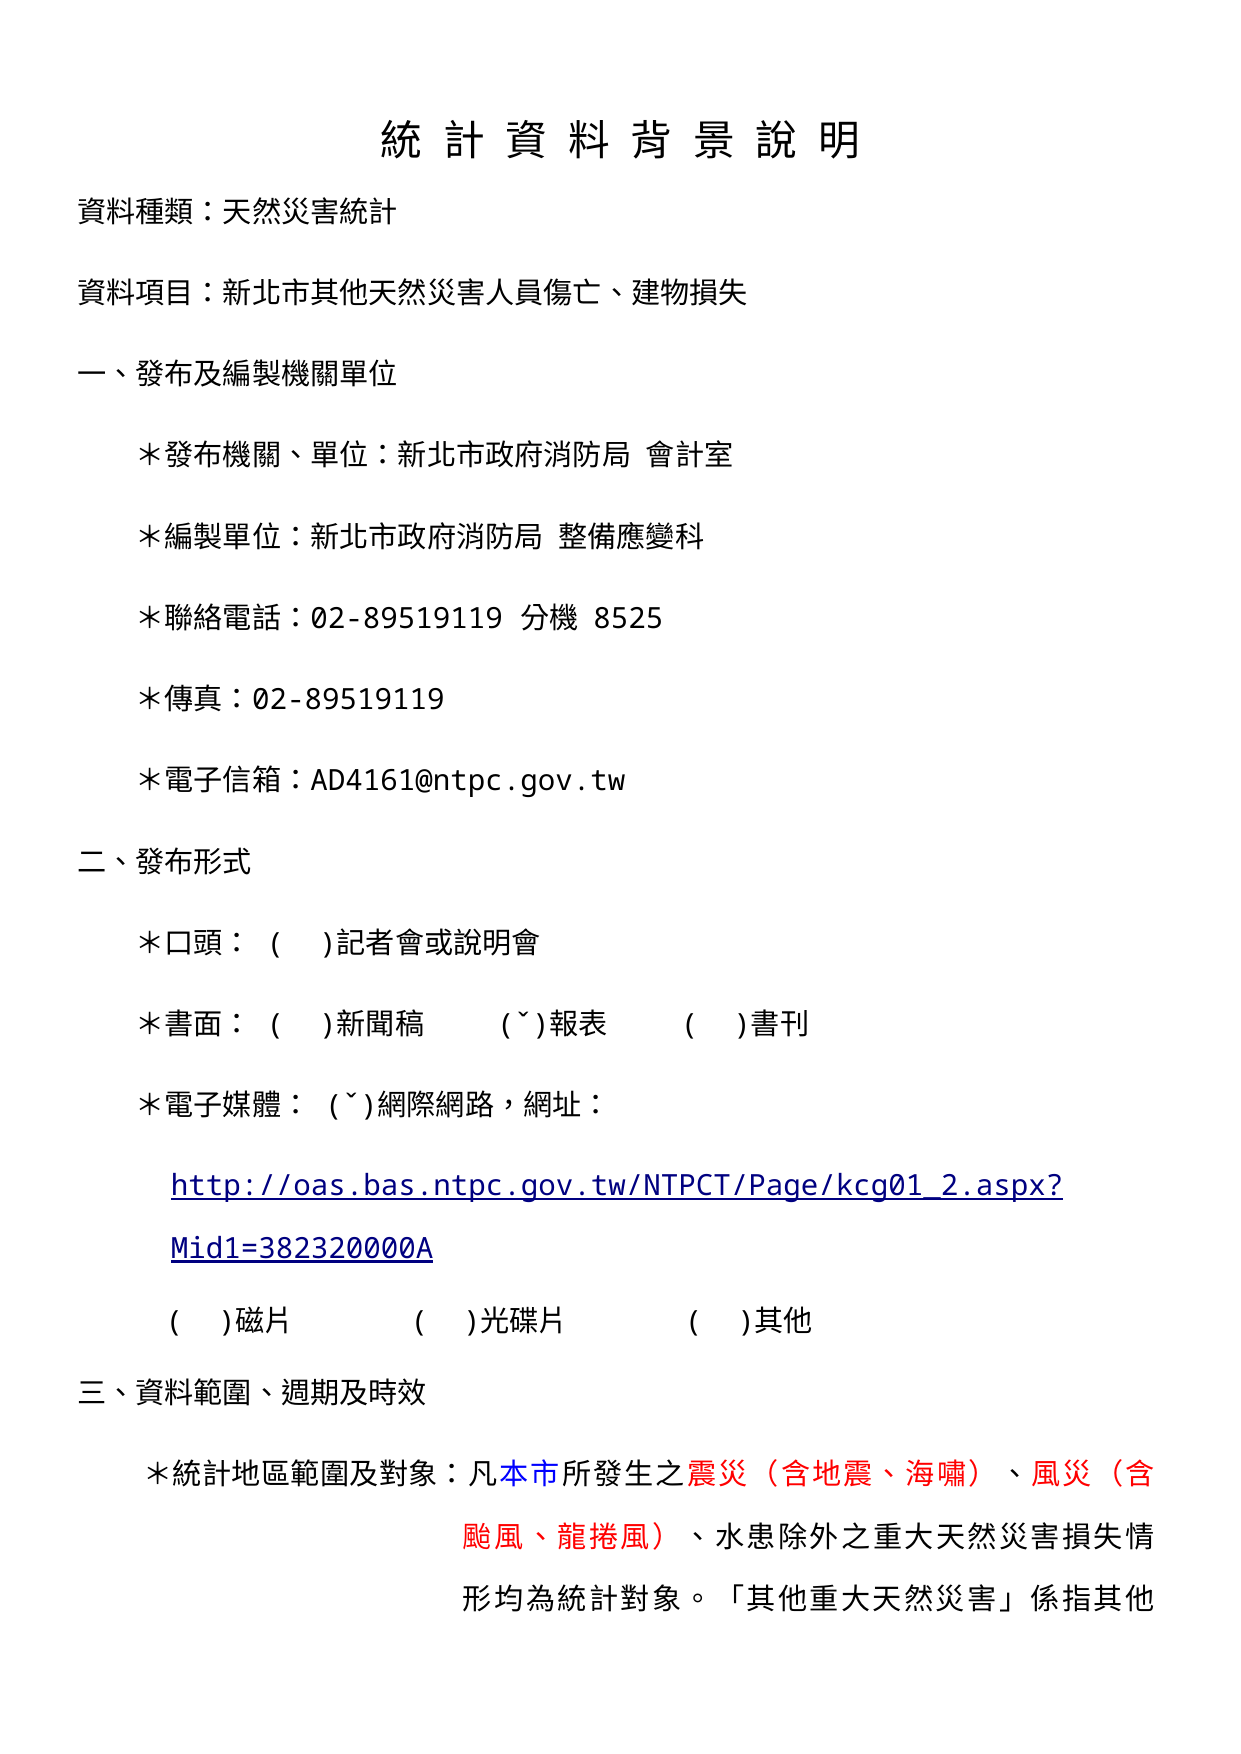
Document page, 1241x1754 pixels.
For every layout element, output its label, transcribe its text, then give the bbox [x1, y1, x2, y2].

text ＊聯絡電話：02-89519119 分機 8525 [77, 574, 1163, 636]
text ( )磁片 ( )光碟片 ( )其他 [165, 1277, 1163, 1339]
text 二、發布形式 [77, 818, 1163, 880]
text ＊書面： ( )新聞稿 (ˇ)報表 ( )書刊 [77, 980, 1163, 1043]
text 資料種類：天然災害統計 [77, 168, 1163, 230]
text http://oas.bas.ntpc.gov.tw/NTPCT/Page/kcg01_2.aspx?Mid1=382320000A [171, 1143, 1169, 1268]
text ＊傳真：02-89519119 [77, 655, 1163, 718]
text 三、資料範圍、週期及時效 [77, 1349, 1163, 1411]
text 統 計 資 料 背 景 說 明 [77, 96, 1163, 158]
text ＊統計地區範圍及對象：凡本市所發生之震災（含地震、海嘯）、風災（含颱風、龍捲風）、水患除外之重大天然災害損失情形均為統計對象。「其他重大天然災害」係指其他 [143, 1430, 1155, 1618]
text 一、發布及編製機關單位 [77, 330, 1163, 393]
text ＊口頭： ( )記者會或說明會 [77, 899, 1163, 961]
text ＊發布機關、單位：新北市政府消防局 會計室 [77, 411, 1163, 474]
text 資料項目：新北市其他天然災害人員傷亡、建物損失 [77, 249, 1163, 311]
text ＊電子媒體： (ˇ)網際網路，網址： [77, 1061, 1163, 1124]
text ＊編製單位：新北市政府消防局 整備應變科 [77, 493, 1163, 555]
text ＊電子信箱：AD4161@ntpc.gov.tw [77, 736, 1163, 799]
